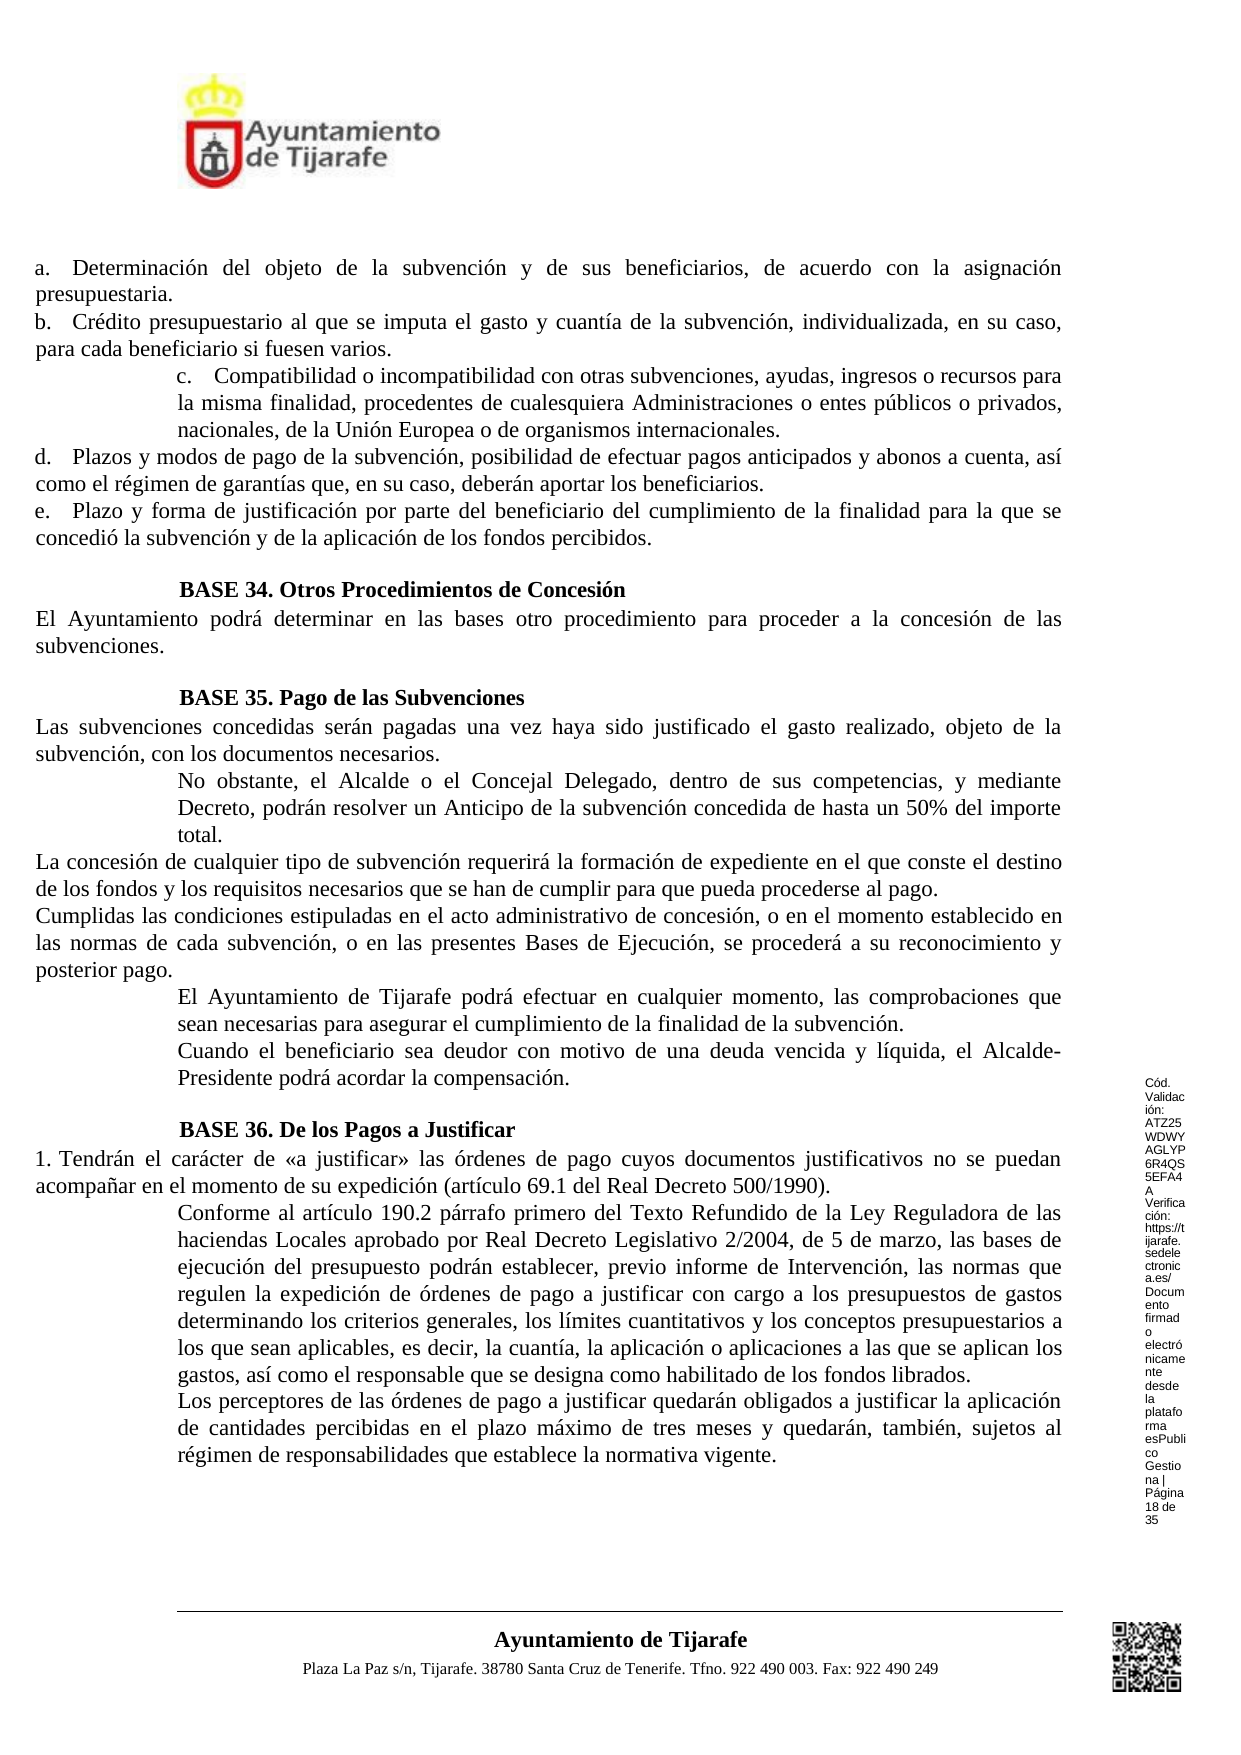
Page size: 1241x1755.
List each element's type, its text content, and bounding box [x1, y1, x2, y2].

text Conforme al artículo 190.2 párrafo primero del Texto Refundido de la Ley Reguladora de las haciendas Locales aprobado por Real Decreto Legislativo 2/2004, de 5 de marzo, las bases de ejecución del presupuesto podrán establecer, previo informe de Intervención, las normas que regulen la expedición de órdenes de pago a justificar con cargo a los presupuestos de gastos determinando los criterios generales, los límites cuantitativos y los conceptos presupuestarios a los que sean aplicables, es decir, la cuantía, la aplicación o aplicaciones a las que se aplican los gastos, así como el responsable que se designa como habilitado de los fondos librados. [177, 1199, 1062, 1387]
text Verificación: https://tijarafe.sedelectronica.es/ [1145, 1198, 1186, 1285]
text El Ayuntamiento de Tijarafe podrá efectuar en cualquier momento, las comprobaciones que sean necesarias para asegurar el cumplimiento de la finalidad de la subvención. [177, 983, 1062, 1036]
text Los perceptores de las órdenes de pago a justificar quedarán obligados a justificar la aplicación de cantidades percibidas en el plazo máximo de tres meses y quedarán, también, sujetos al régimen de responsabilidades que establece la normativa vigente. [177, 1388, 1062, 1468]
text La concesión de cualquier tipo de subvención requerirá la formación de expediente en el que conste el destino de los fondos y los requisitos necesarios que se han de cumplir para que pueda procederse al pago. [35, 848, 1062, 901]
text El Ayuntamiento podrá determinar en las bases otro procedimiento para proceder a la concesión de las subvenciones. [35, 605, 1062, 658]
text No obstante, el Alcalde o el Concejal Delegado, dentro de sus competencias, y mediante Decreto, podrán resolver un Anticipo de la subvención concedida de hasta un 50% del importe total. [177, 767, 1062, 847]
subtitle BASE 35. Pago de las Subvenciones [179, 684, 1078, 711]
text Cuando el beneficiario sea deudor con motivo de una deuda vencida y líquida, el Alcalde- Presidente podrá acordar la compensación. [177, 1037, 1062, 1091]
text Las subvenciones concedidas serán pagadas una vez haya sido justificado el gasto realizado, objeto de la subvención, con los documentos necesarios. [35, 713, 1061, 766]
text Cód. Validación: ATZ25WDWYAGLYP6R4QS5EFA4A [1145, 1077, 1186, 1198]
text Documento firmado electrónicamente desde la plataforma esPublico Gestiona | Página 18 de 35 [1145, 1285, 1186, 1527]
subtitle BASE 36. De los Pagos a Justificar [179, 1116, 1078, 1143]
text Cumplidas las condiciones estipuladas en el acto administrativo de concesión, o en el momento establecido en las normas de cada subvención, o en las presentes Bases de Ejecución, se procederá a su reconocimiento y posterior pago. [35, 902, 1062, 982]
list Tendrán el carácter de «a justificar» las órdenes de pago cuyos documentos justificativos no se puedan acompañar en el momento de su expedición (artículo 69.1 del Real Decreto 500/1990). [34, 1145, 1062, 1198]
list Compatibilidad o incompatibilidad con otras subvenciones, ayudas, ingresos o recursos para la misma finalidad, procedentes de cualesquiera Administraciones o entes públicos o privados, nacionales, de la Unión Europea o de organismos internacionales. [176, 362, 1062, 442]
list Crédito presupuestario al que se imputa el gasto y cuantía de la subvención, individualizada, en su caso, para cada beneficiario si fuesen varios. [34, 308, 1062, 361]
list Plazo y forma de justificación por parte del beneficiario del cumplimiento de la finalidad para la que se concedió la subvención y de la aplicación de los fondos percibidos. [34, 497, 1061, 550]
subtitle BASE 34. Otros Procedimientos de Concesión [179, 576, 1078, 603]
list Determinación del objeto de la subvención y de sus beneficiarios, de acuerdo con la asignación presupuestaria. [34, 254, 1062, 307]
list Plazos y modos de pago de la subvención, posibilidad de efectuar pagos anticipados y abonos a cuenta, así como el régimen de garantías que, en su caso, deberán aportar los beneficiarios. [34, 443, 1062, 496]
